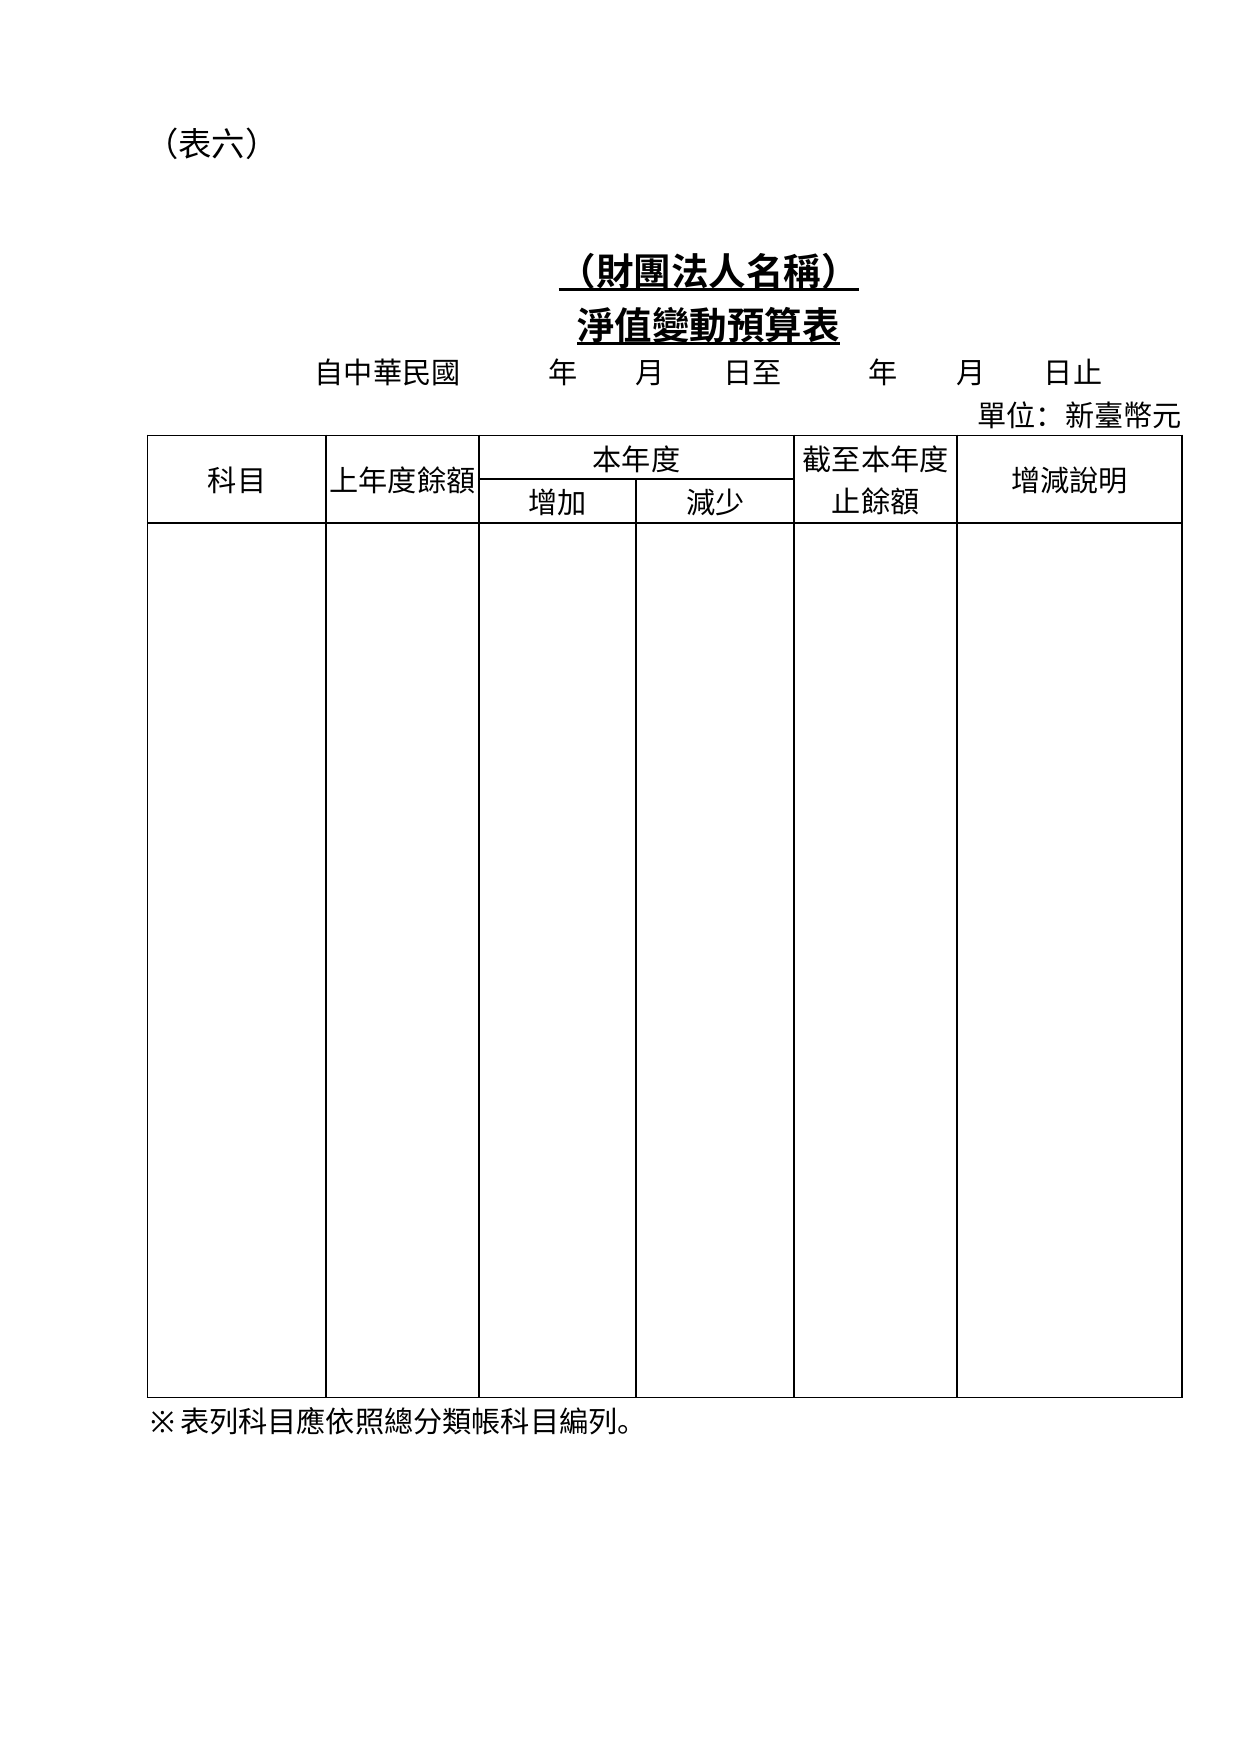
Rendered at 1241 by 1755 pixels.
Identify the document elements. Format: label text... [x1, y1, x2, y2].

table_header 上年度餘額 [327, 436, 478, 522]
table_header 增減說明 [958, 436, 1181, 522]
table_cell [148, 524, 325, 1397]
table_cell [795, 524, 956, 1397]
table_cell 增加 [480, 480, 635, 522]
table_header 科目 [148, 436, 325, 522]
table_cell [480, 524, 635, 1397]
text ※表列科目應依照總分類帳科目編列。 [145, 1398, 1181, 1441]
table_header 本年度 [480, 436, 793, 478]
text （財團法人名稱） [235, 241, 1181, 296]
text 單位：新臺幣元 [235, 392, 1181, 434]
table_cell 減少 [637, 480, 793, 522]
text 自中華民國 年 月 日至 年 月 日止 [235, 350, 1181, 392]
text 淨值變動預算表 [235, 296, 1181, 350]
table_cell [637, 524, 793, 1397]
table_cell [327, 524, 478, 1397]
text （表六） [145, 118, 1181, 166]
table_cell [958, 524, 1181, 1397]
table_header 截至本年度止餘額 [795, 436, 956, 522]
